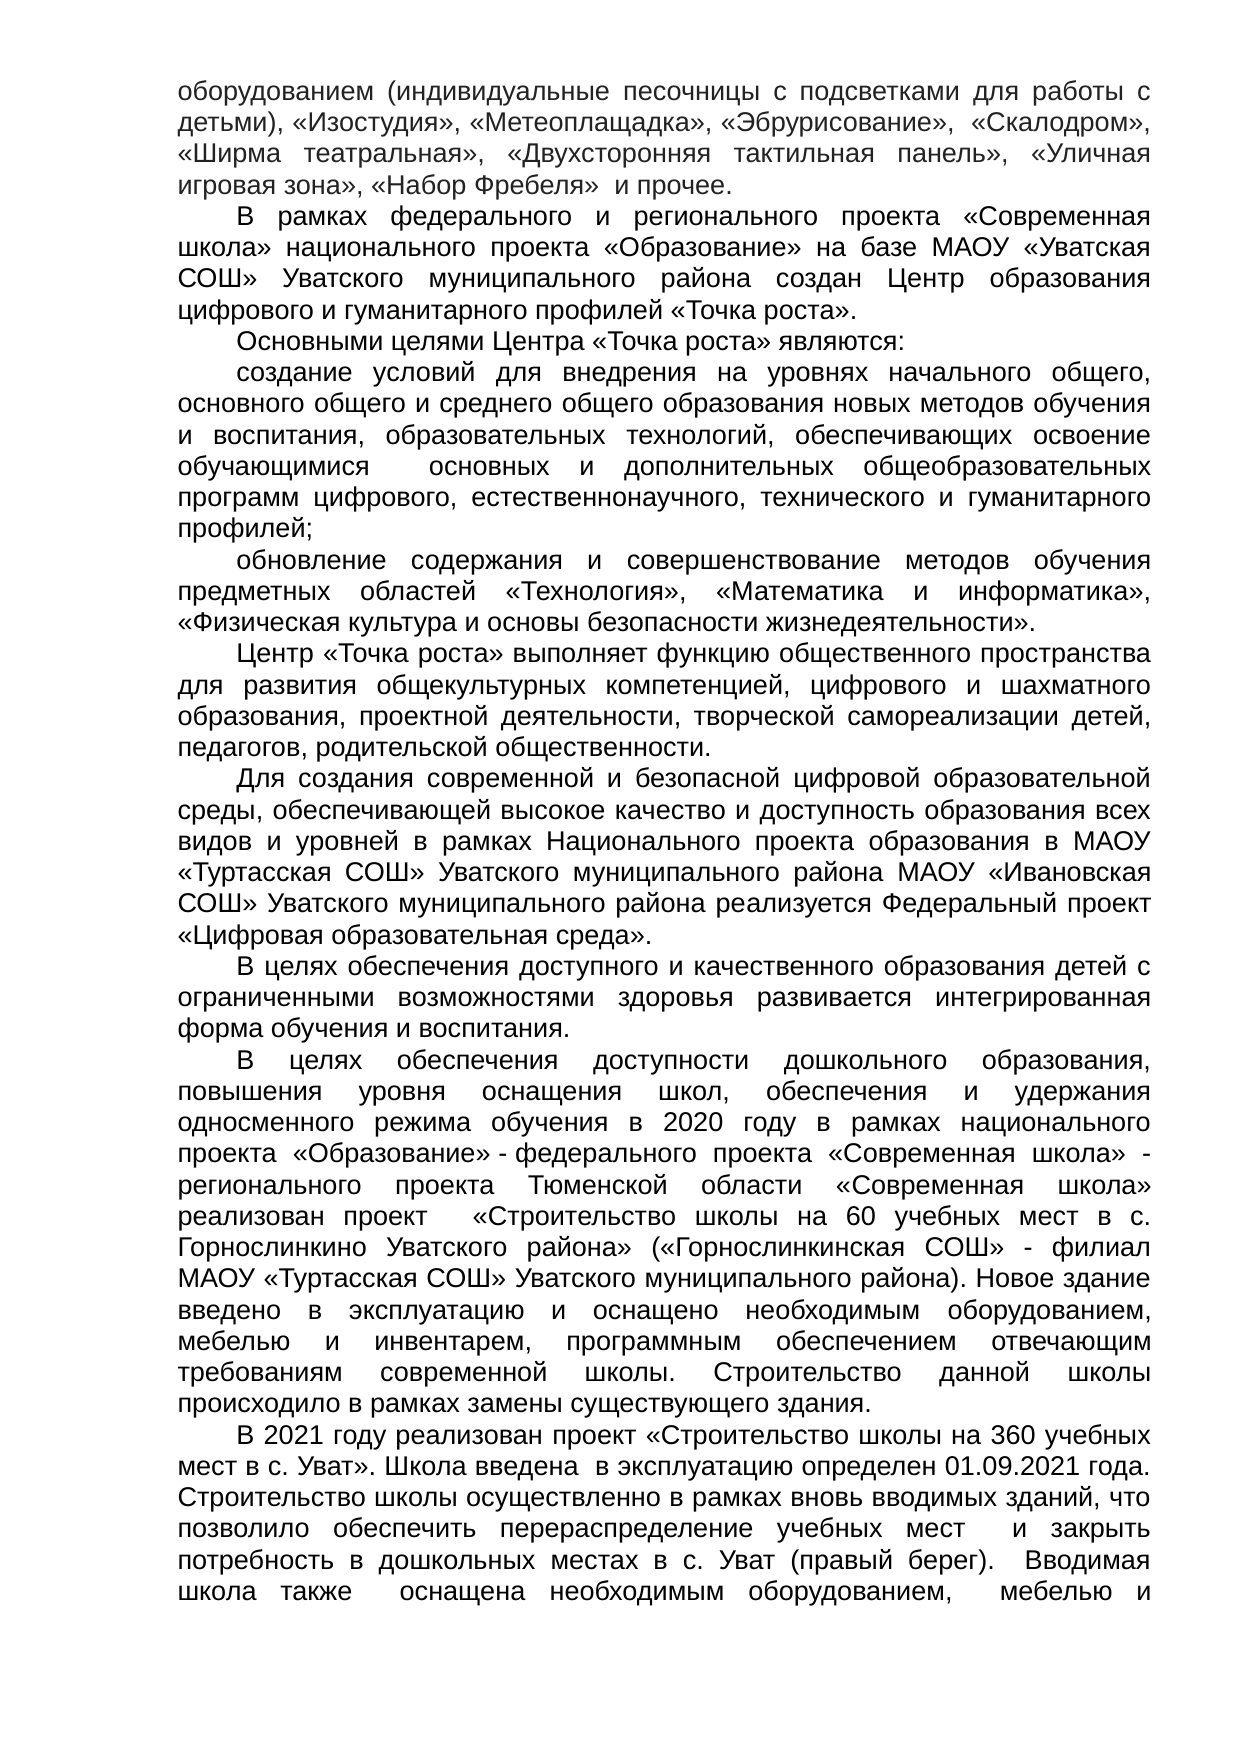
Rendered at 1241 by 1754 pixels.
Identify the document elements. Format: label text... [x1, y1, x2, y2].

text Основными целями Центра «Точка роста» являются: [177, 325, 1152, 356]
text В рамках федерального и регионального проекта «Современная школа» национального проекта «Образование» на базе МАОУ «Уватская СОШ» Уватского муниципального района создан Центр образования цифрового и гуманитарного профилей «Точка роста». [177, 200, 1152, 325]
text оборудованием (индивидуальные песочницы с подсветками для работы с детьми), «Изостудия», «Метеоплащадка», «Эбрурисование», «Скалодром», «Ширма театральная», «Двухсторонняя тактильная панель», «Уличная игровая зона», «Набор Фребеля» и прочее. [177, 75, 1152, 200]
text Центр «Точка роста» выполняет функцию общественного пространства для развития общекультурных компетенцией, цифрового и шахматного образования, проектной деятельности, творческой самореализации детей, педагогов, родительской общественности. [177, 637, 1152, 762]
text В 2021 году реализован проект «Строительство школы на 360 учебных мест в с. Уват». Школа введена в эксплуатацию определен 01.09.2021 года. Строительство школы осуществленно в рамках вновь вводимых зданий, что позволило обеспечить перераспределение учебных мест и закрыть потребность в дошкольных местах в с. Уват (правый берег). Вводимая школа также оснащена необходимым оборудованием, мебелью и [177, 1419, 1152, 1606]
text обновление содержания и совершенствование методов обучения предметных областей «Технология», «Математика и информатика», «Физическая культура и основы безопасности жизнедеятельности». [177, 544, 1152, 637]
text В целях обеспечения доступного и качественного образования детей с ограниченными возможностями здоровья развивается интегрированная форма обучения и воспитания. [177, 950, 1152, 1044]
text Для создания современной и безопасной цифровой образовательной среды, обеспечивающей высокое качество и доступность образования всех видов и уровней в рамках Национального проекта образования в МАОУ «Туртасская СОШ» Уватского муниципального района МАОУ «Ивановская СОШ» Уватского муниципального района реализуется Федеральный проект «Цифровая образовательная среда». [177, 762, 1152, 950]
text создание условий для внедрения на уровнях начального общего, основного общего и среднего общего образования новых методов обучения и воспитания, образовательных технологий, обеспечивающих освоение обучающимися основных и дополнительных общеобразовательных программ цифрового, естественнонаучного, технического и гуманитарного профилей; [177, 356, 1152, 544]
text В целях обеспечения доступности дошкольного образования, повышения уровня оснащения школ, обеспечения и удержания односменного режима обучения в 2020 году в рамках национального проекта «Образование» - федерального проекта «Современная школа» - регионального проекта Тюменской области «Современная школа» реализован проект «Строительство школы на 60 учебных мест в с. Горнослинкино Уватского района» («Горнослинкинская СОШ» - филиал МАОУ «Туртасская СОШ» Уватского муниципального района). Новое здание введено в эксплуатацию и оснащено необходимым оборудованием, мебелью и инвентарем, программным обеспечением отвечающим требованиям современной школы. Строительство данной школы происходило в рамках замены существующего здания. [177, 1044, 1152, 1419]
